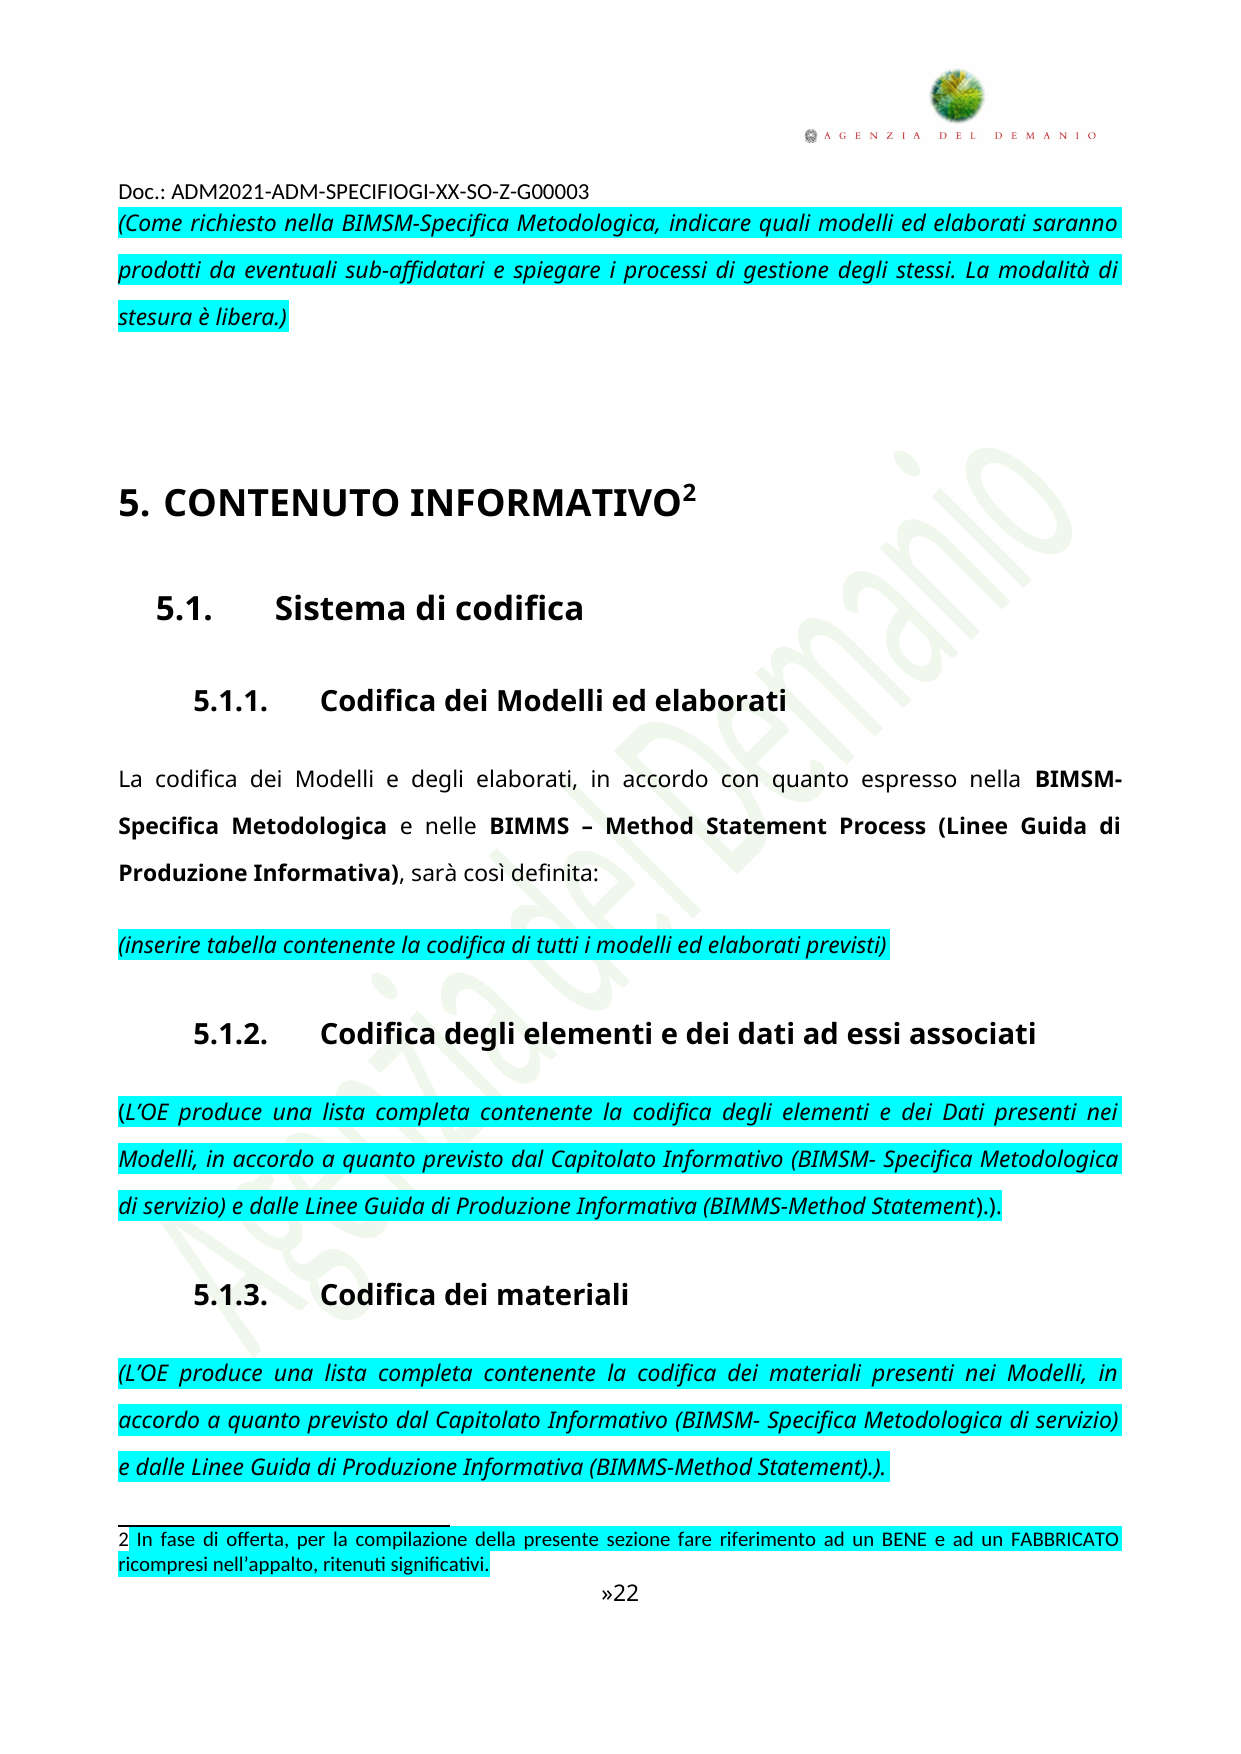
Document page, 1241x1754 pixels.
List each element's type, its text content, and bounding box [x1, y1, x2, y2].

list Codifica degli elementi e dei dati ad essi associati [421, 1013, 494, 1053]
list Codifica dei materiali [236, 1274, 327, 1314]
text (L’OE produce una lista completa contenente la codifica degli elementi e dei Dati presenti nei Modelli, in accordo a quanto previsto dal Capitolato Informativo (BIMSM- Specifica Metodologica di servizio) e dalle Linee Guida di Produzione Informativa (BIMMS-Method Statement).). [118, 1096, 1122, 1221]
text (inserire tabella contenente la codifica di tutti i modelli ed elaborati previsti) [527, 929, 590, 960]
text (inserire tabella contenente la codifica di tutti i modelli ed elaborati previsti) [599, 929, 1122, 960]
list Codifica dei Modelli ed elaborati [836, 680, 1122, 719]
list [1040, 476, 1122, 527]
list Codifica dei materiali [365, 1274, 1122, 1314]
list Codifica dei materiali [318, 1274, 358, 1305]
list Codifica degli elementi e dei dati ad essi associati [517, 1013, 1122, 1053]
list Sistema di codifica [156, 584, 898, 630]
text (inserire tabella contenente la codifica di tutti i modelli ed elaborati previsti) [118, 929, 527, 960]
list In fase di offerta, per la compilazione della presente sezione fare riferimento ad un BENE e ad un FABBRICATO ricompresi nell’appalto, ritenuti significativi. [118, 1526, 1122, 1577]
list [891, 584, 960, 630]
text (Come richiesto nella BIMSM-Specifica Metodologica, indicare quali modelli ed elaborati saranno prodotti da eventuali sub-affidatari e spiegare i processi di gestione degli stessi. La modalità di stesura è libera.) [118, 207, 1122, 332]
list [934, 584, 1122, 630]
list Codifica dei Modelli ed elaborati [193, 680, 775, 719]
list Codifica dei materiali [193, 1274, 222, 1314]
list Codifica dei materiali [211, 1274, 245, 1289]
text La codifica dei Modelli e degli elaborati, in accordo con quanto espresso nella BIMSM-Specifica Metodologica e nelle BIMMS – Method Statement Process (Linee Guida di Produzione Informativa), sarà così definita: [118, 763, 1122, 888]
list Codifica degli elementi e dei dati ad essi associati [193, 1013, 442, 1053]
list Codifica dei Modelli ed elaborati [785, 680, 856, 719]
text (L’OE produce una lista completa contenente la codifica dei materiali presenti nei Modelli, in accordo a quanto previsto dal Capitolato Informativo (BIMSM- Specifica Metodologica di servizio) e dalle Linee Guida di Produzione Informativa (BIMMS-Method Statement).). [118, 1357, 1122, 1482]
list CONTENUTO INFORMATIVO [118, 476, 999, 527]
list [981, 476, 1056, 527]
